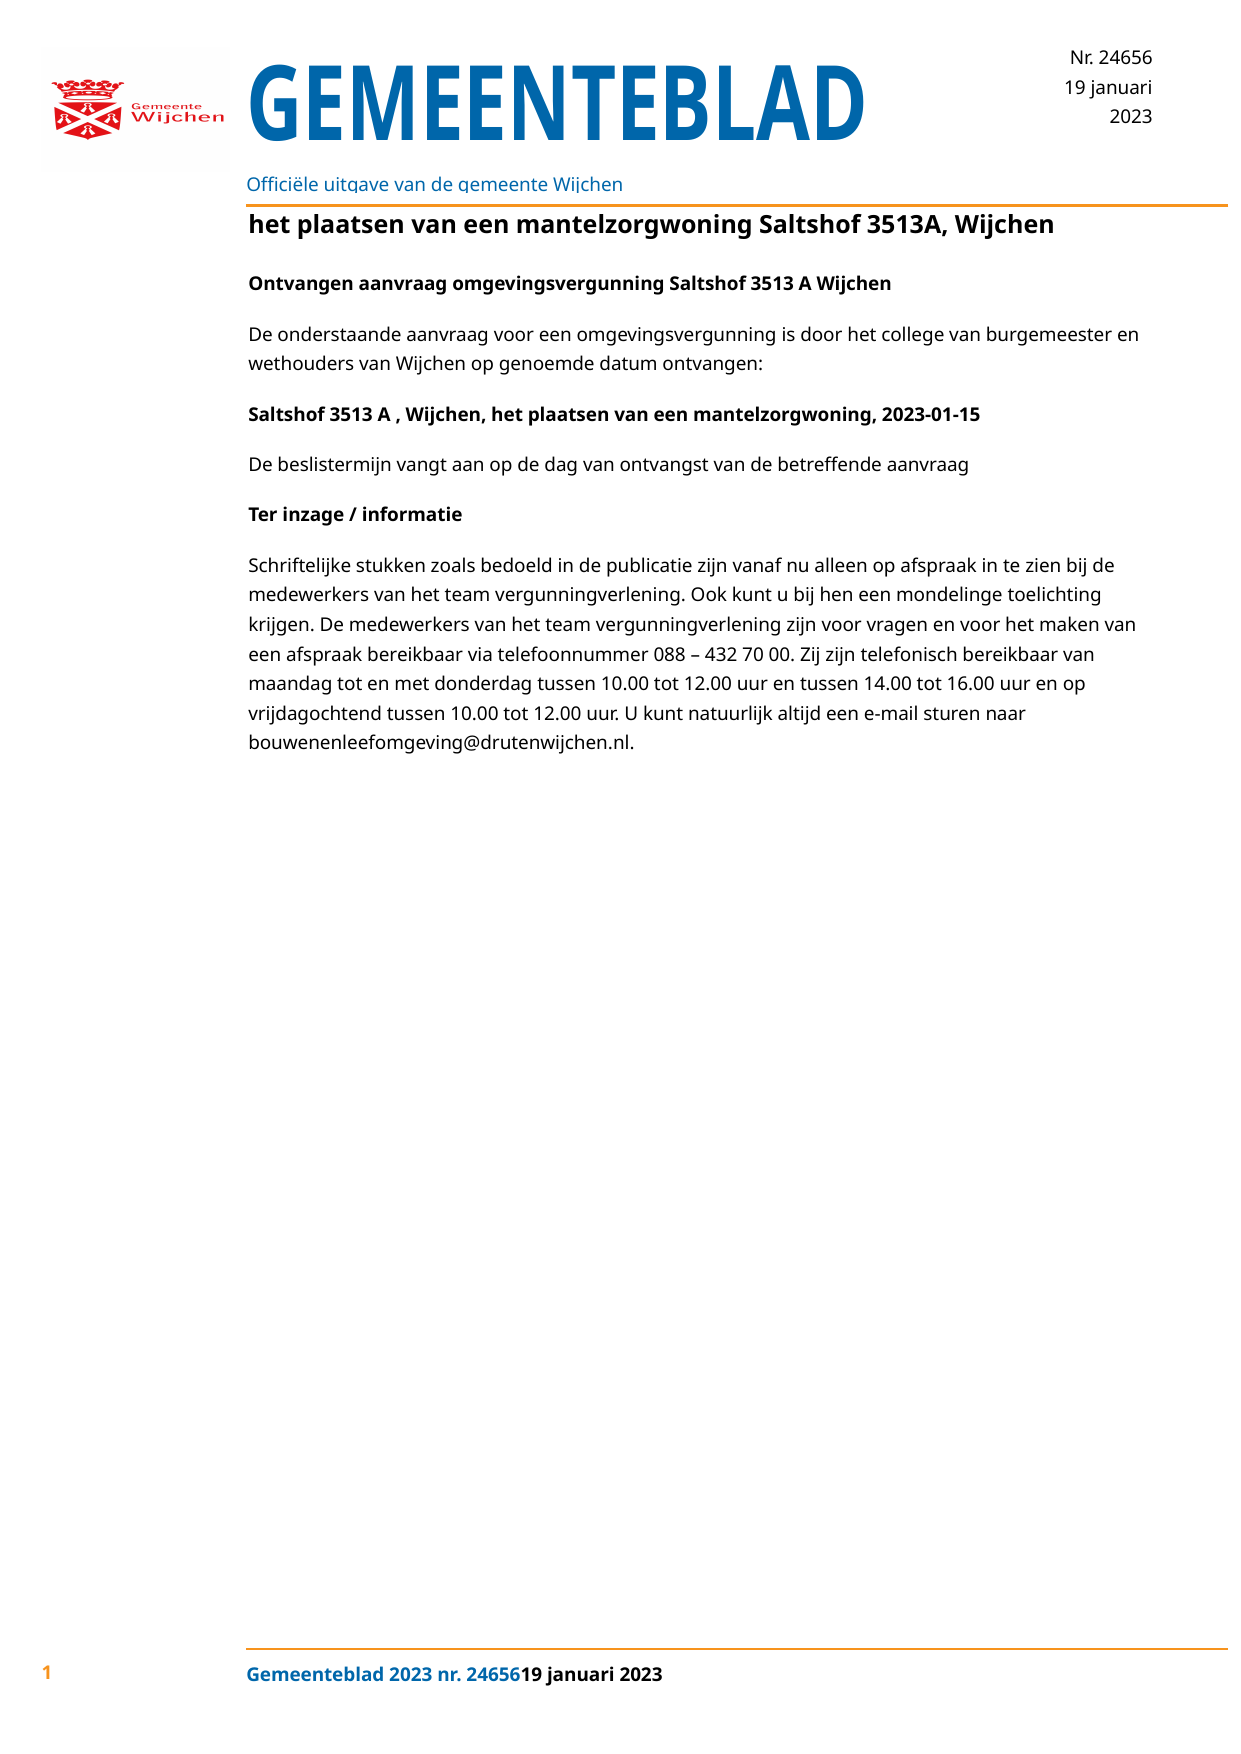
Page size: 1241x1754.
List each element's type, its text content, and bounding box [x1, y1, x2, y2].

text het plaatsen van een mantelzorgwoning Saltshof 3513A, Wijchen [248, 207, 1152, 241]
text Ontvangen aanvraag omgevingsvergunning Saltshof 3513 A Wijchen [248, 270, 1152, 296]
text De onderstaande aanvraag voor een omgevingsvergunning is door het college van burgemeester en wethouders van Wijchen op genoemde datum ontvangen: [248, 321, 1152, 376]
text Schriftelijke stukken zoals bedoeld in de publicatie zijn vanaf nu alleen op afspraak in te zien bij de medewerkers van het team vergunningverlening. Ook kunt u bij hen een mondelinge toelichting krijgen. De medewerkers van het team vergunningverlening zijn voor vragen en voor het maken van een afspraak bereikbaar via telefoonnummer 088 – 432 70 00. Zij zijn telefonisch bereikbaar van maandag tot en met donderdag tussen 10.00 tot 12.00 uur en tussen 14.00 tot 16.00 uur en op vrijdagochtend tussen 10.00 tot 12.00 uur. U kunt natuurlijk altijd een e-mail sturen naar bouwenenleefomgeving@drutenwijchen.nl. [248, 552, 1152, 755]
text De beslistermijn vangt aan op de dag van ontvangst van de betreffende aanvraag [248, 451, 1152, 477]
picture [41, 47, 231, 172]
text Ter inzage / informatie [248, 502, 1152, 527]
text Saltshof 3513 A , Wijchen, het plaatsen van een mantelzorgwoning, 2023-01-15 [248, 401, 1152, 426]
